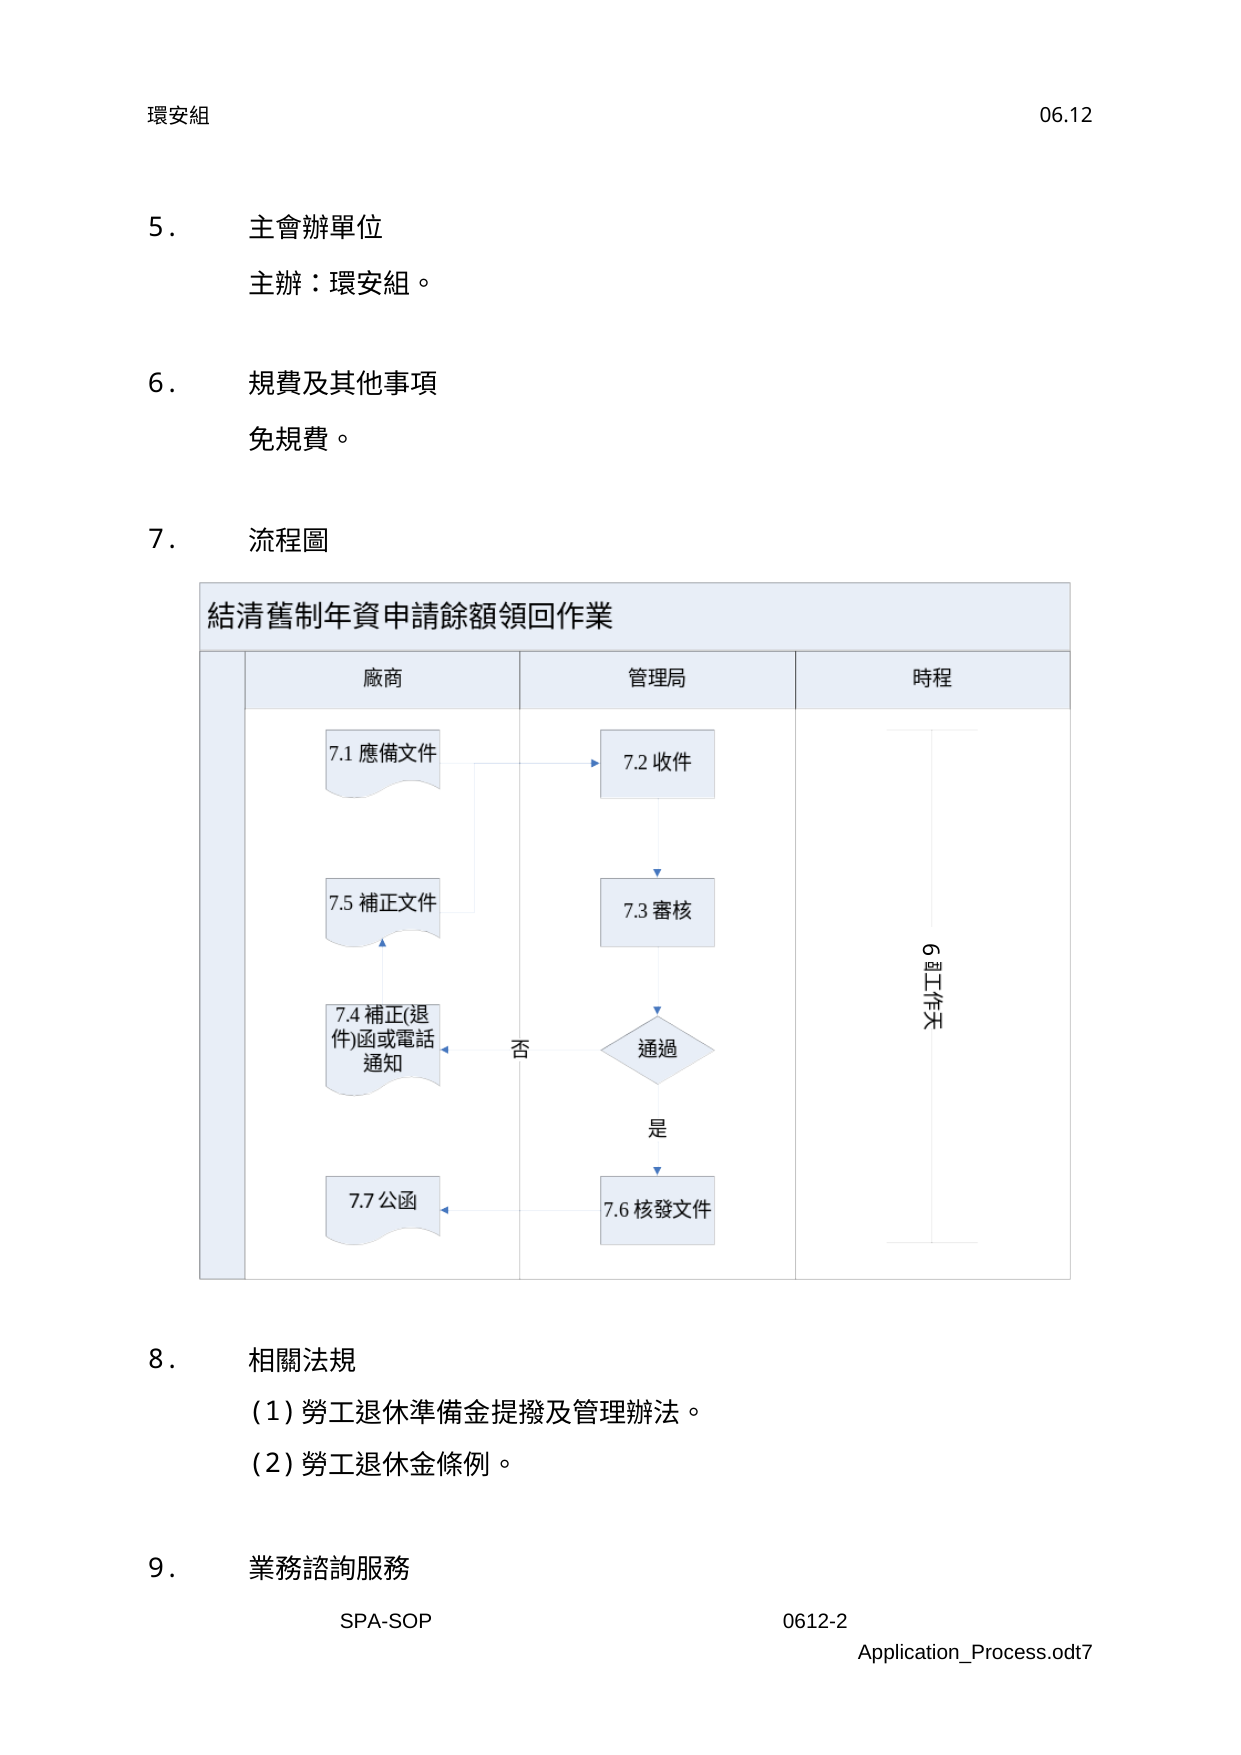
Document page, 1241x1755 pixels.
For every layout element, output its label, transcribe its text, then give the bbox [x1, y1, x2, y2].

text 8. 相關法規 [148, 1332, 1093, 1384]
text 6. 規費及其他事項 [148, 356, 1093, 408]
text (1) 勞工退休準備金提撥及管理辦法。 [248, 1384, 1093, 1436]
text 7. 流程圖 [148, 512, 1093, 564]
text 主辦：環安組。 [248, 252, 1093, 304]
text 免規費。 [248, 408, 1093, 460]
text 5. 主會辦單位 [148, 200, 1093, 252]
text (2) 勞工退休金條例。 [248, 1436, 1093, 1488]
text 9. 業務諮詢服務 [148, 1541, 1093, 1593]
